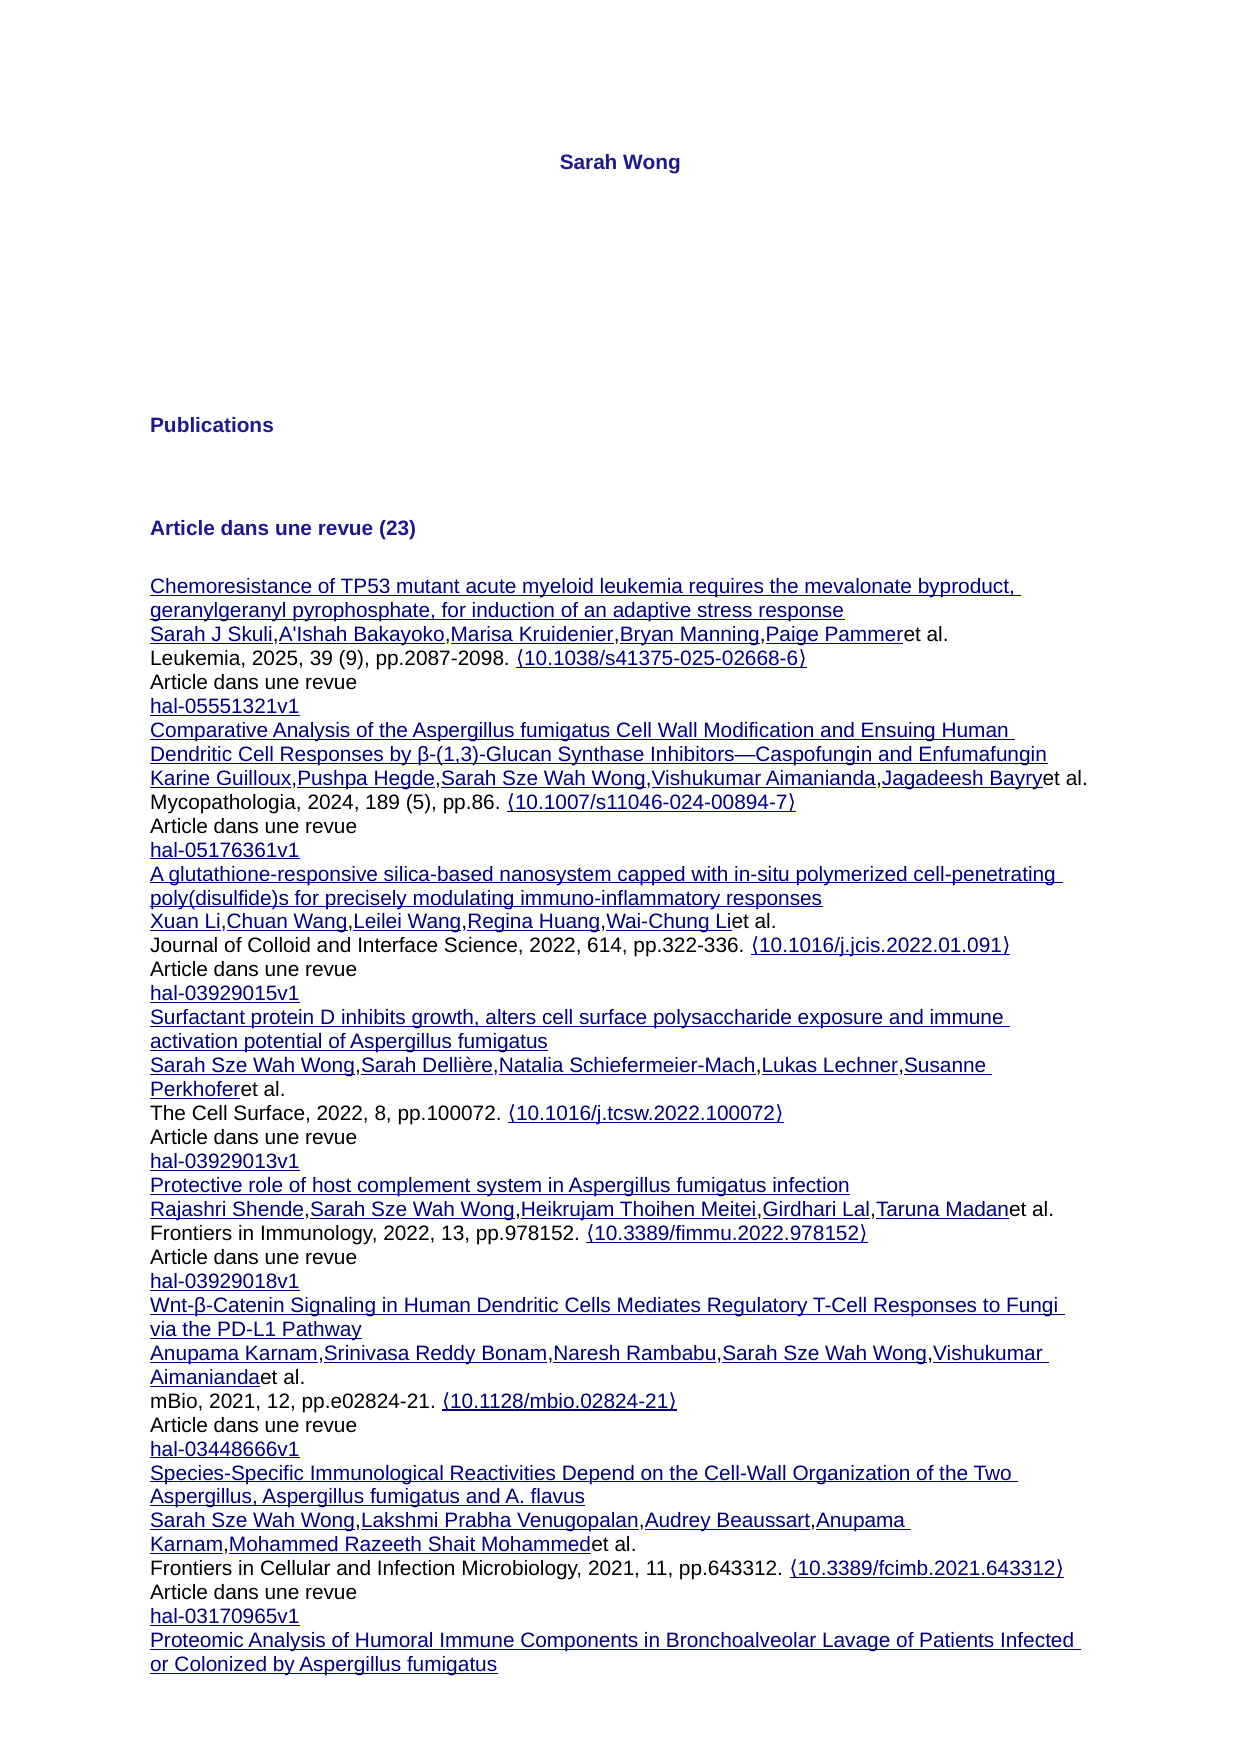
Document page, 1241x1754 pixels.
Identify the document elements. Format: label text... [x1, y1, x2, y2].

table_cell Protective role of host complement system in Aspergillus fumigatus infection Rajashri Shende,Sarah Sze Wah Wong,Heikrujam Thoihen Meitei,Girdhari Lal,Taruna Madanet al. Frontiers in Immunology, 2022, 13, pp.978152. ⟨10.3389/fimmu.2022.978152⟩ Article dans une revue hal-03929018v1 [150, 1173, 1090, 1293]
table_cell Species-Specific Immunological Reactivities Depend on the Cell-Wall Organization of the Two Aspergillus, Aspergillus fumigatus and A. flavus Sarah Sze Wah Wong,Lakshmi Prabha Venugopalan,Audrey Beaussart,Anupama Karnam,Mohammed Razeeth Shait Mohammedet al. Frontiers in Cellular and Infection Microbiology, 2021, 11, pp.643312. ⟨10.3389/fcimb.2021.643312⟩ Article dans une revue hal-03170965v1 [150, 1460, 1090, 1628]
table_cell A glutathione-responsive silica-based nanosystem capped with in-situ polymerized cell-penetrating poly(disulfide)s for precisely modulating immuno-inflammatory responses Xuan Li,Chuan Wang,Leilei Wang,Regina Huang,Wai-Chung Liet al. Journal of Colloid and Interface Science, 2022, 614, pp.322-336. ⟨10.1016/j.jcis.2022.01.091⟩ Article dans une revue hal-03929015v1 [150, 861, 1090, 1005]
subtitle Sarah Wong [150, 150, 1090, 174]
subtitle Publications [150, 412, 1090, 436]
table_cell Surfactant protein D inhibits growth, alters cell surface polysaccharide exposure and immune activation potential of Aspergillus fumigatus Sarah Sze Wah Wong,Sarah Dellière,Natalia Schiefermeier-Mach,Lukas Lechner,Susanne Perkhoferet al. The Cell Surface, 2022, 8, pp.100072. ⟨10.1016/j.tcsw.2022.100072⟩ Article dans une revue hal-03929013v1 [150, 1005, 1090, 1173]
table_cell Wnt-β-Catenin Signaling in Human Dendritic Cells Mediates Regulatory T-Cell Responses to Fungi via the PD-L1 Pathway Anupama Karnam,Srinivasa Reddy Bonam,Naresh Rambabu,Sarah Sze Wah Wong,Vishukumar Aimaniandaet al. mBio, 2021, 12, pp.e02824-21. ⟨10.1128/mbio.02824-21⟩ Article dans une revue hal-03448666v1 [150, 1293, 1090, 1460]
table_cell Comparative Analysis of the Aspergillus fumigatus Cell Wall Modification and Ensuing Human Dendritic Cell Responses by β-(1,3)-Glucan Synthase Inhibitors—Caspofungin and Enfumafungin Karine Guilloux,Pushpa Hegde,Sarah Sze Wah Wong,Vishukumar Aimanianda,Jagadeesh Bayryet al. Mycopathologia, 2024, 189 (5), pp.86. ⟨10.1007/s11046-024-00894-7⟩ Article dans une revue hal-05176361v1 [150, 718, 1090, 861]
table_cell Proteomic Analysis of Humoral Immune Components in Bronchoalveolar Lavage of Patients Infected or Colonized by Aspergillus fumigatus [150, 1628, 1090, 1676]
table_header Chemoresistance of TP53 mutant acute myeloid leukemia requires the mevalonate byproduct, geranylgeranyl pyrophosphate, for induction of an adaptive stress response Sarah J Skuli,A'Ishah Bakayoko,Marisa Kruidenier,Bryan Manning,Paige Pammeret al. Leukemia, 2025, 39 (9), pp.2087-2098. ⟨10.1038/s41375-025-02668-6⟩ Article dans une revue hal-05551321v1 [150, 574, 1090, 718]
subtitle Article dans une revue (23) [150, 516, 1090, 539]
